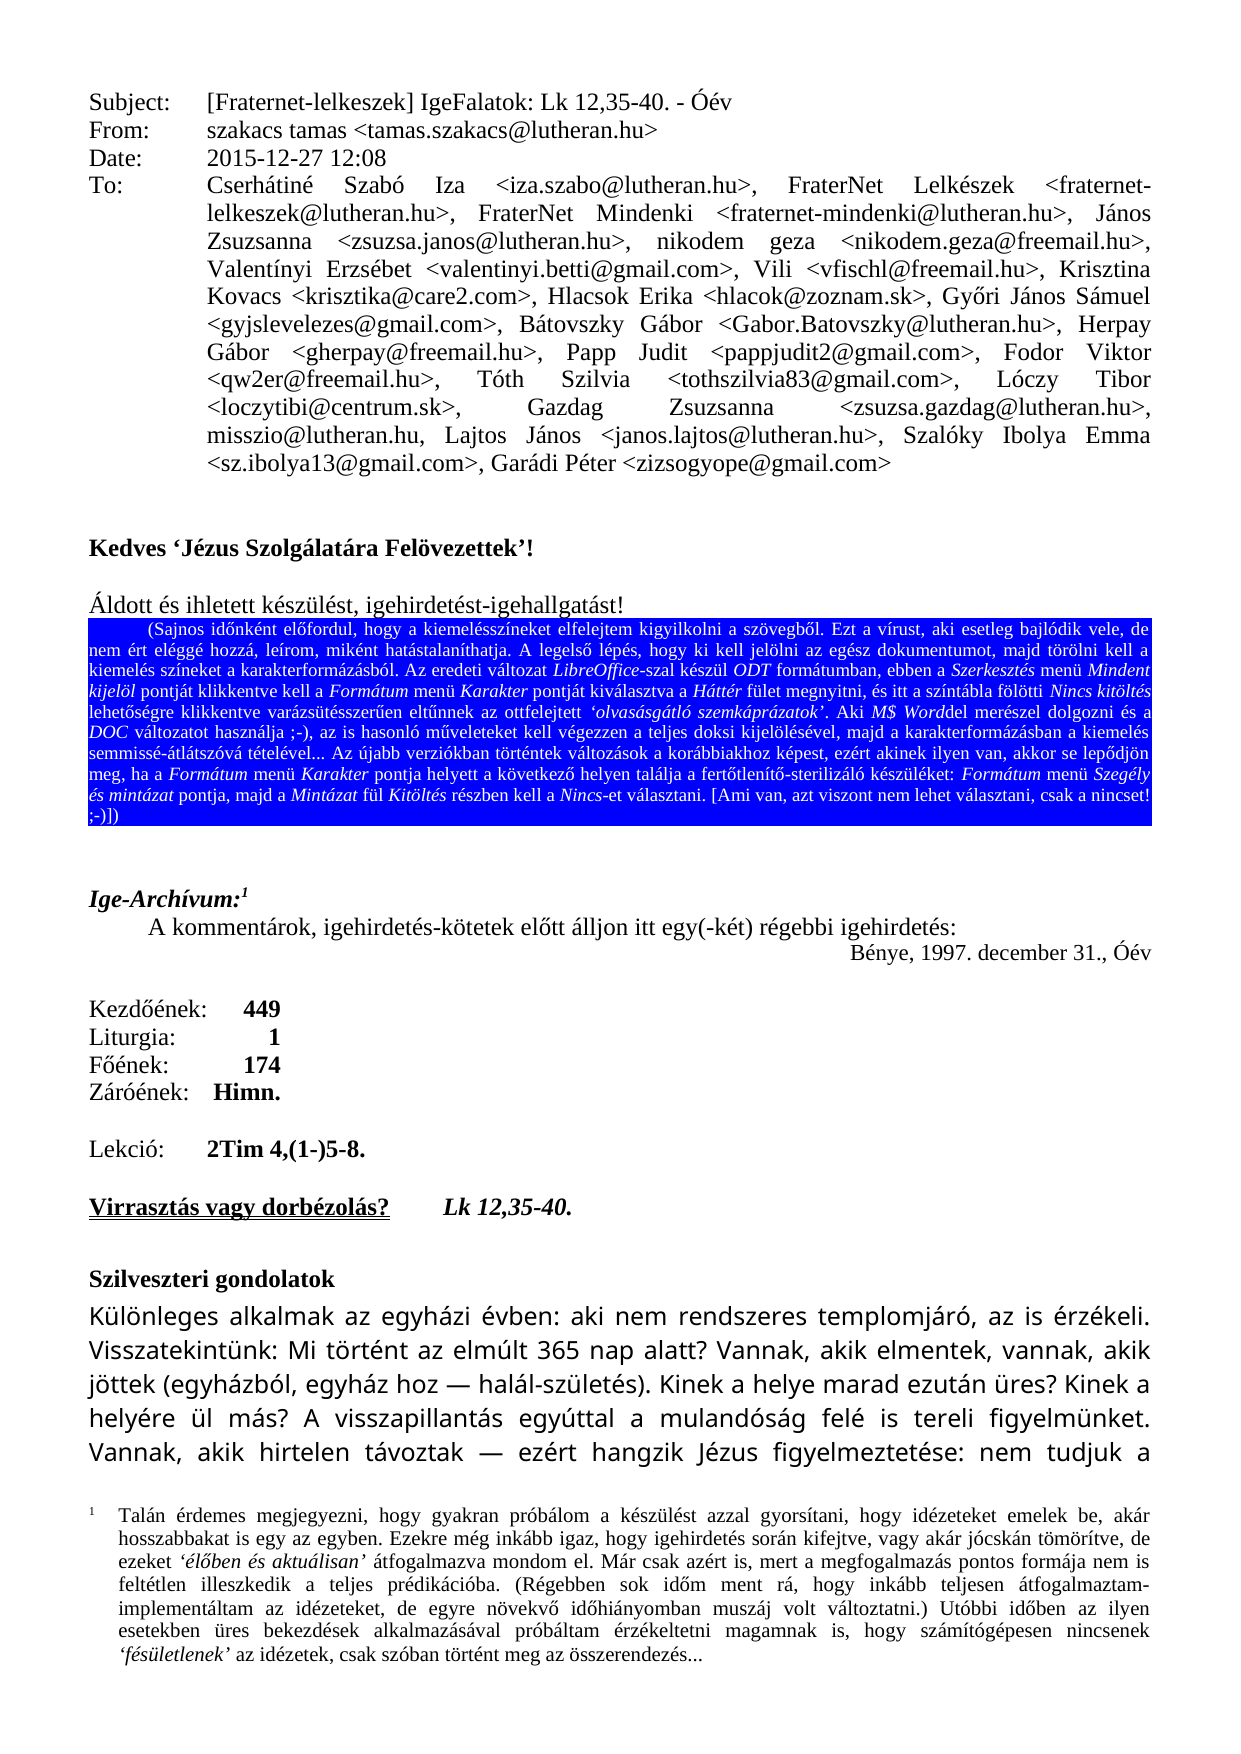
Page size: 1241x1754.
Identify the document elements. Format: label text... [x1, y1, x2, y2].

text Virrasztás vagy dorbézolás? Lk 12,35-40. [88, 1193, 1152, 1221]
text Ige-Archívum: [88, 885, 1152, 913]
text Bénye, 1997. december 31., Óév [88, 940, 1152, 966]
text Talán érdemes megjegyezni, hogy gyakran próbálom a készülést azzal gyorsítani, hogy idézeteket emelek be, akár hosszabbakat is egy az egyben. Ezekre még inkább igaz, hogy igehirdetés során kifejtve, vagy akár jócskán tömörítve, de ezeket ‘élőben és aktuálisan’ átfogalmazva mondom el. Már csak azért is, mert a megfogalmazás pontos formája nem is feltétlen illeszkedik a teljes prédikációba. (Régebben sok időm ment rá, hogy inkább teljesen átfogalmaztam-implementáltam az idézeteket, de egyre növekvő időhiányomban muszáj volt változtatni.) Utóbbi időben az ilyen esetekben üres bekezdések alkalmazásával próbáltam érzékeltetni magamnak is, hogy számítógépesen nincsenek ‘fésületlenek’ az idézetek, csak szóban történt meg az összerendezés... [88, 1504, 1152, 1665]
text To: Cserhátiné Szabó Iza <iza.szabo@lutheran.hu>, FraterNet Lelkészek <fraternet-lelkeszek@lutheran.hu>, FraterNet Mindenki <fraternet-mindenki@lutheran.hu>, János Zsuzsanna <zsuzsa.janos@lutheran.hu>, nikodem geza <nikodem.geza@freemail.hu>, Valentínyi Erzsébet <valentinyi.betti@gmail.com>, Vili <vfischl@freemail.hu>, Krisztina Kovacs <krisztika@care2.com>, Hlacsok Erika <hlacok@zoznam.sk>, Győri János Sámuel <gyjslevelezes@gmail.com>, Bátovszky Gábor <Gabor.Batovszky@lutheran.hu>, Herpay Gábor <gherpay@freemail.hu>, Papp Judit <pappjudit2@gmail.com>, Fodor Viktor <qw2er@freemail.hu>, Tóth Szilvia <tothszilvia83@gmail.com>, Lóczy Tibor <loczytibi@centrum.sk>, Gazdag Zsuzsanna <zsuzsa.gazdag@lutheran.hu>, misszio@lutheran.hu, Lajtos János <janos.lajtos@lutheran.hu>, Szalóky Ibolya Emma <sz.ibolya13@gmail.com>, Garádi Péter <zizsogyope@gmail.com> [88, 172, 1152, 476]
text Áldott és ihletett készülést, igehirdetést-igehallgatást! [88, 591, 1152, 618]
text From: szakacs tamas <tamas.szakacs@lutheran.hu> [88, 116, 1152, 144]
text A kommentárok, igehirdetés-kötetek előtt álljon itt egy(-két) régebbi igehirdetés: [88, 913, 1152, 940]
text Kezdőének: 449 [88, 995, 1152, 1023]
subtitle Kedves ‘Jézus Szolgálatára Felövezettek’! [88, 534, 1152, 561]
text Záróének: Himn. [88, 1078, 1152, 1106]
text (Sajnos időnként előfordul, hogy a kiemelésszíneket elfelejtem kigyilkolni a szövegből. Ezt a vírust, aki esetleg bajlódik vele, de nem ért eléggé hozzá, leírom, miként hatástalaníthatja. A legelső lépés, hogy ki kell jelölni az egész dokumentumot, majd törölni kell a kiemelés színeket a karakterformázásból. Az eredeti változat LibreOffice-szal készül ODT formátumban, ebben a Szerkesztés menü Mindent kijelöl pontját klikkentve kell a Formátum menü Karakter pontját kiválasztva a Háttér fület megnyitni, és itt a színtábla fölötti Nincs kitöltés lehetőségre klikkentve varázsütésszerűen eltűnnek az ottfelejtett ‘olvasásgátló szemkáprázatok’. Aki M$ Worddel merészel dolgozni és a DOC változatot használja ;‑), az is hasonló műveleteket kell végezzen a teljes doksi kijelölésével, majd a karakterformázásban a kiemelés semmissé-átlátszóvá tételével... Az újabb verziókban történtek változások a korábbiakhoz képest, ezért akinek ilyen van, akkor se lepődjön meg, ha a Formátum menü Karakter pontja helyett a következő helyen találja a fertőtlenítő-sterilizáló készüléket: Formátum menü Szegély és mintázat pontja, majd a Mintázat fül Kitöltés részben kell a Nincs-et választani. [Ami van, azt viszont nem lehet választani, csak a nincset! ;‑)]) [88, 618, 1152, 826]
text Különleges alkalmak az egyházi évben: aki nem rendszeres templomjáró, az is érzékeli. Visszatekintünk: Mi történt az elmúlt 365 nap alatt? Vannak, akik elmentek, vannak, akik jöttek (egyházból, egyház hoz — halál-születés). Kinek a helye marad ezután üres? Kinek a helyére ül más? A visszapillantás egyúttal a mulandóság felé is tereli figyelmünket. Vannak, akik hirtelen távoztak — ezért hangzik Jézus figyelmeztetése: nem tudjuk a [88, 1298, 1152, 1468]
text Liturgia: 1 [88, 1023, 1152, 1051]
subtitle Szilveszteri gondolatok [88, 1265, 1152, 1292]
text Főének: 174 [88, 1051, 1152, 1078]
text Subject: [Fraternet-lelkeszek] IgeFalatok: Lk 12,35-40. - Óév [88, 88, 1152, 116]
text Date: 2015-12-27 12:08 [88, 144, 1152, 172]
text Lekció: 2Tim 4,(1-)5-8. [88, 1136, 1152, 1163]
